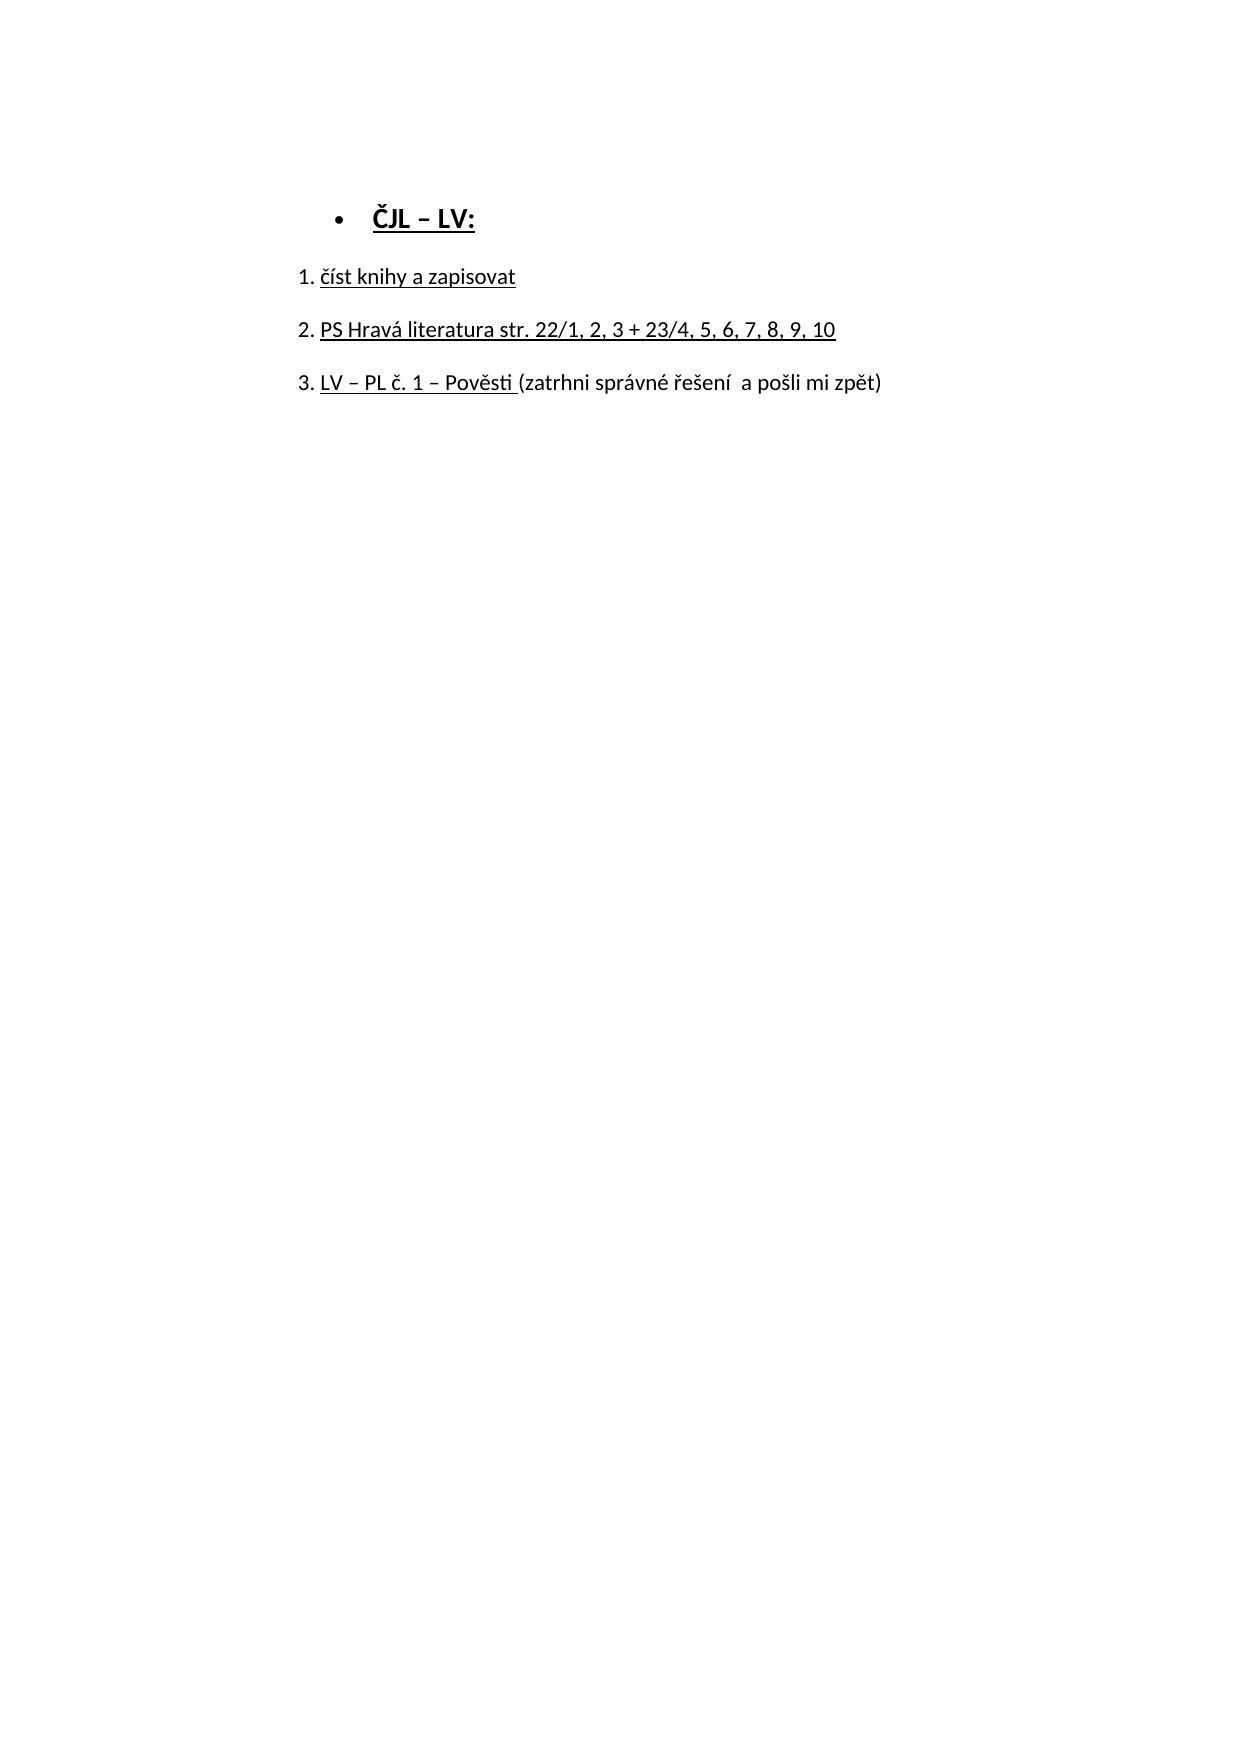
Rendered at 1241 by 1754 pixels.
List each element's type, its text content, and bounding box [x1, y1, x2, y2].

text 2. PS Hravá literatura str. 22/1, 2, 3 + 23/4, 5, 6, 7, 8, 9, 10 [298, 315, 1093, 343]
text 3. LV – PL č. 1 – Pověsti (zatrhni správné řešení a pošli mi zpět) [298, 368, 1093, 396]
list ČJL – LV: [335, 201, 1093, 236]
text 1. číst knihy a zapisovat [298, 262, 1093, 290]
